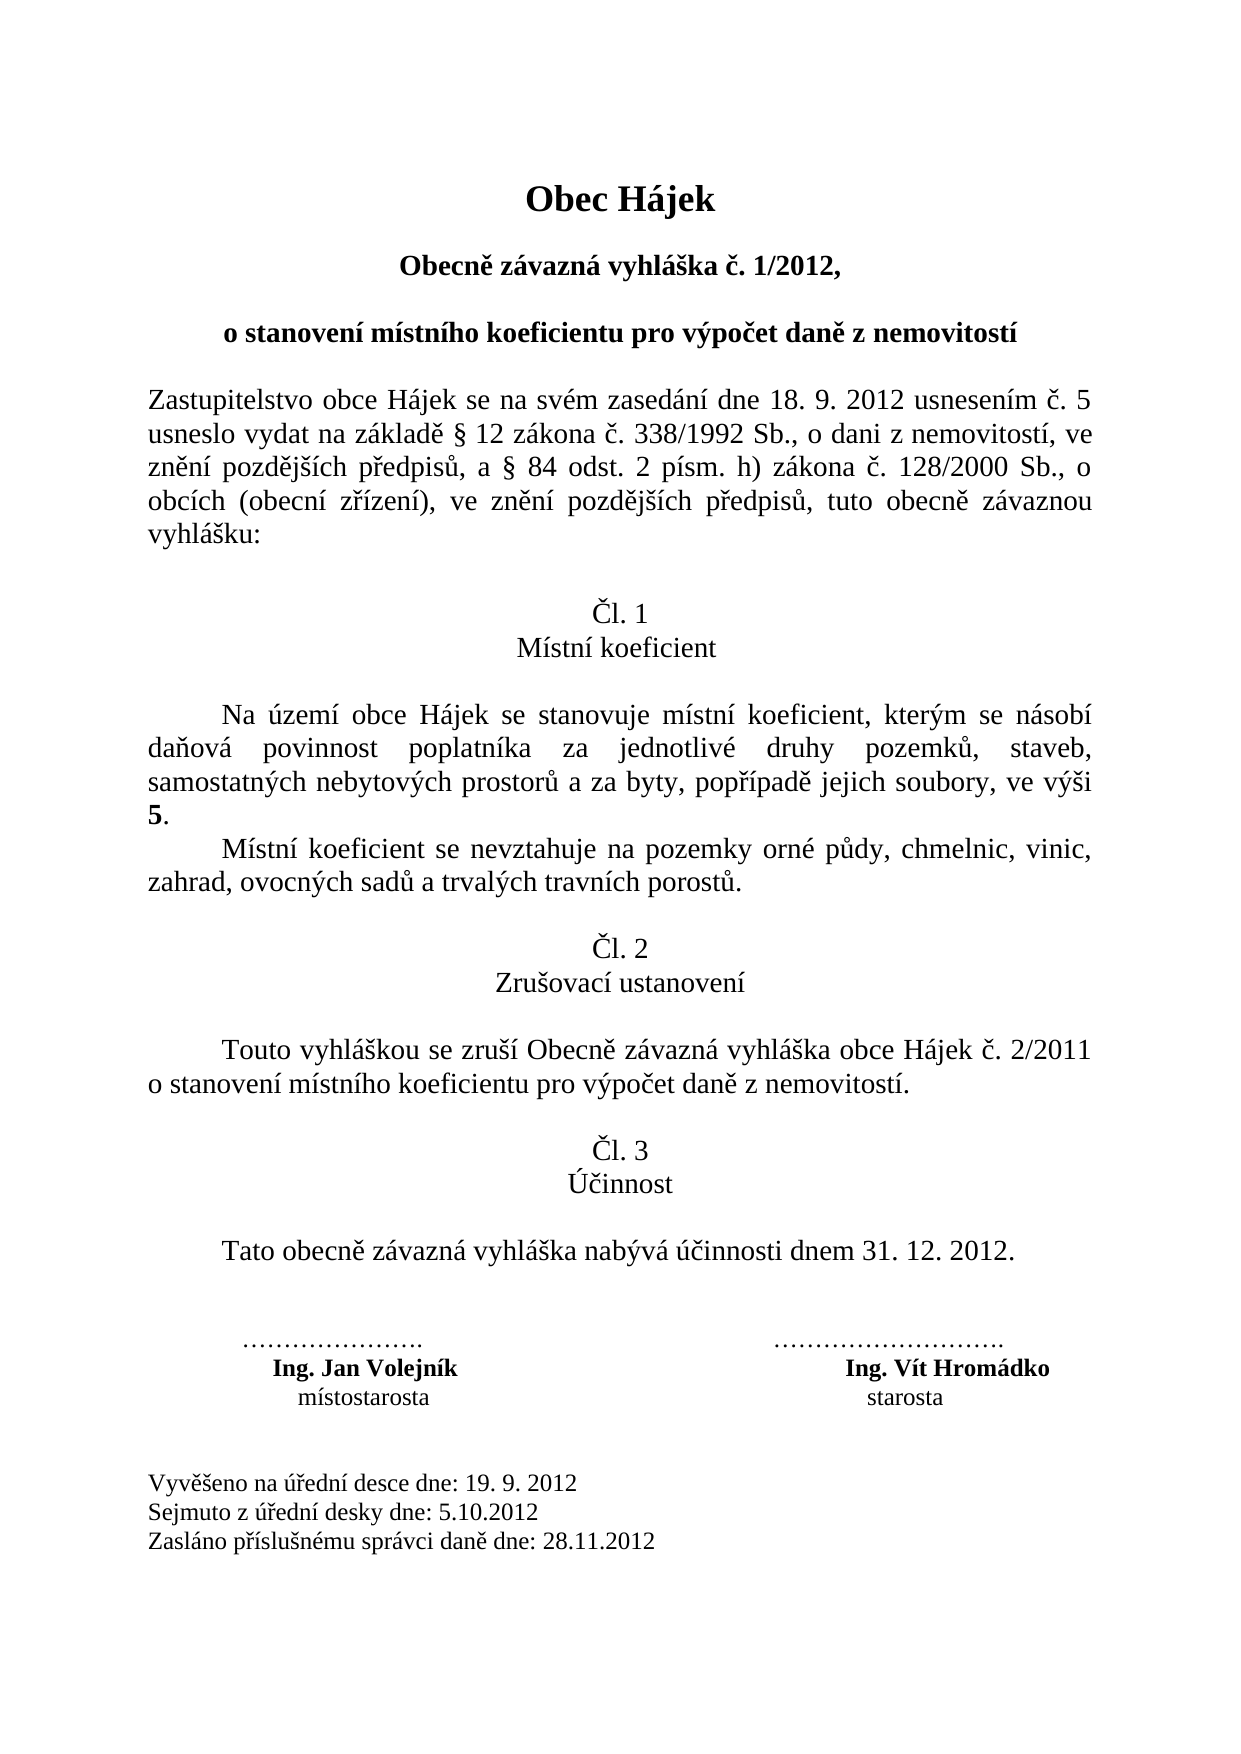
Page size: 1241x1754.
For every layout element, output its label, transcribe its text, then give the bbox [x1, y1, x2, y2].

text Zastupitelstvo obce Hájek se na svém zasedání dne 18. 9. 2012 usnesením č. 5 usneslo vydat na základě § 12 zákona č. 338/1992 Sb., o dani z nemovitostí, ve znění pozdějších předpisů, a § 84 odst. 2 písm. h) zákona č. 128/2000 Sb., o obcích (obecní zřízení), ve znění pozdějších předpisů, tuto obecně závaznou vyhlášku: [148, 382, 1093, 550]
text Čl. 2 [148, 932, 1093, 965]
text Čl. 1 [148, 596, 1093, 630]
text Tato obecně závazná vyhláška nabývá účinnosti dnem 31. 12. 2012. [148, 1233, 1093, 1267]
text Účinnost [148, 1166, 1093, 1200]
text Zasláno příslušnému správci daně dne: 28.11.2012 [148, 1526, 1093, 1554]
text Vyvěšeno na úřední desce dne: 19. 9. 2012 [148, 1468, 1093, 1497]
text Místní koeficient [148, 630, 1093, 663]
text místostarosta starosta [148, 1382, 1093, 1411]
text …………………. ………………………. [148, 1324, 1093, 1353]
text Ing. Jan Volejník Ing. Vít Hromádko [148, 1353, 1093, 1382]
text Zrušovací ustanovení [148, 965, 1093, 999]
text Touto vyhláškou se zruší Obecně závazná vyhláška obce Hájek č. 2/2011 o stanovení místního koeficientu pro výpočet daně z nemovitostí. [148, 1032, 1093, 1099]
text Na území obce Hájek se stanovuje místní koeficient, kterým se násobí daňová povinnost poplatníka za jednotlivé druhy pozemků, staveb, samostatných nebytových prostorů a za byty, popřípadě jejich soubory, ve výši 5. [148, 697, 1093, 831]
text o stanovení místního koeficientu pro výpočet daně z nemovitostí [148, 315, 1093, 349]
text Obec Hájek [148, 176, 1093, 219]
text Místní koeficient se nevztahuje na pozemky orné půdy, chmelnic, vinic, zahrad, ovocných sadů a trvalých travních porostů. [148, 831, 1093, 898]
text Sejmuto z úřední desky dne: 5.10.2012 [148, 1497, 1093, 1526]
text Obecně závazná vyhláška č. 1/2012, [148, 248, 1093, 282]
text Čl. 3 [148, 1133, 1093, 1166]
